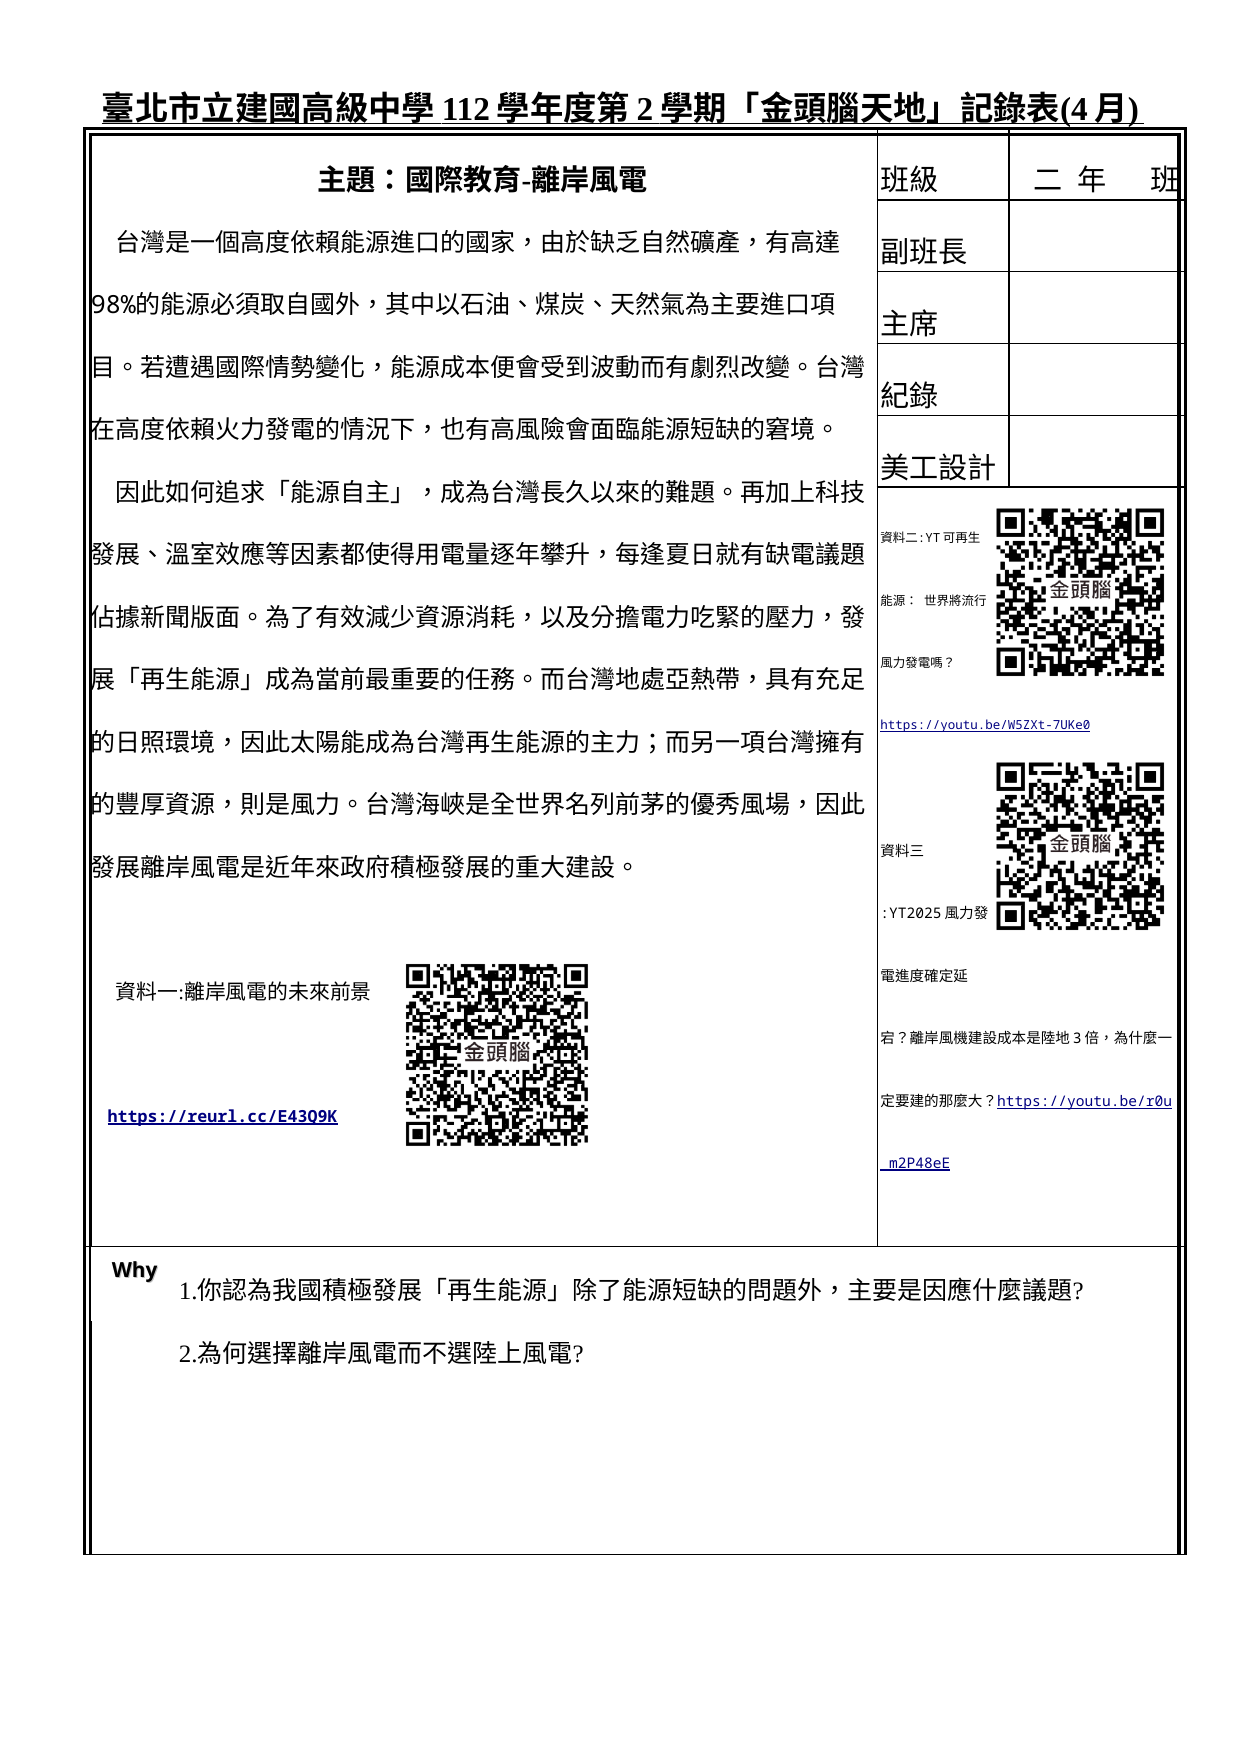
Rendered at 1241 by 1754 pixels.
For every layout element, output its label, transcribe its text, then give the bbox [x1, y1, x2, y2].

table_cell 1.你認為我國積極發展「再生能源」除了能源短缺的問題外，主要是因應什麼議題? 2.為何選擇離岸風電而不選陸上風電? [91, 1247, 1177, 1554]
text 臺北市立建國高級中學112學年度第2學期「金頭腦天地」記錄表(4月) [65, 64, 1175, 127]
table_cell [1010, 416, 1177, 486]
table_cell 主席 [878, 272, 1008, 343]
table_cell [1010, 344, 1177, 414]
table_cell 副班長 [878, 201, 1008, 271]
table_cell 資料二:YT可再生能源： 世界將流行風力發電嗎？ https://youtu.be/W5ZXt-7UKe0 資料三 :YT2025風力發電進度確定延宕？離岸風機建設成本是陸地3倍，為什麼一定要建的那麼大？https://youtu.be/r0u_m2P48eE [878, 488, 1177, 1246]
table_header 主題：國際教育-離岸風電 台灣是一個高度依賴能源進口的國家，由於缺乏自然礦產，有高達98%的能源必須取自國外，其中以石油、煤炭、天然氣為主要進口項目。若遭遇國際情勢變化，能源成本便會受到波動而有劇烈改變。台灣在高度依賴火力發電的情況下，也有高風險會面臨能源短缺的窘境。 因此如何追求「能源自主」，成為台灣長久以來的難題。再加上科技發展、溫室效應等因素都使得用電量逐年攀升，每逢夏日就有缺電議題佔據新聞版面。為了有效減少資源消耗，以及分擔電力吃緊的壓力，發展「再生能源」成為當前最重要的任務。而台灣地處亞熱帶，具有充足的日照環境，因此太陽能成為台灣再生能源的主力；而另一項台灣擁有的豐厚資源，則是風力。台灣海峽是全世界名列前茅的優秀風場，因此發展離岸風電是近年來政府積極發展的重大建設。 資料一:離岸風電的未來前景 https://reurl.cc/E43Q9K [88, 130, 877, 1246]
table_cell [1010, 201, 1177, 271]
table_cell 美工設計 [878, 416, 1008, 486]
table_header 班級 [878, 136, 1008, 199]
table_header 二 年 班 [1010, 130, 1182, 199]
table_cell [1010, 272, 1177, 343]
table_cell 紀錄 [878, 344, 1008, 414]
